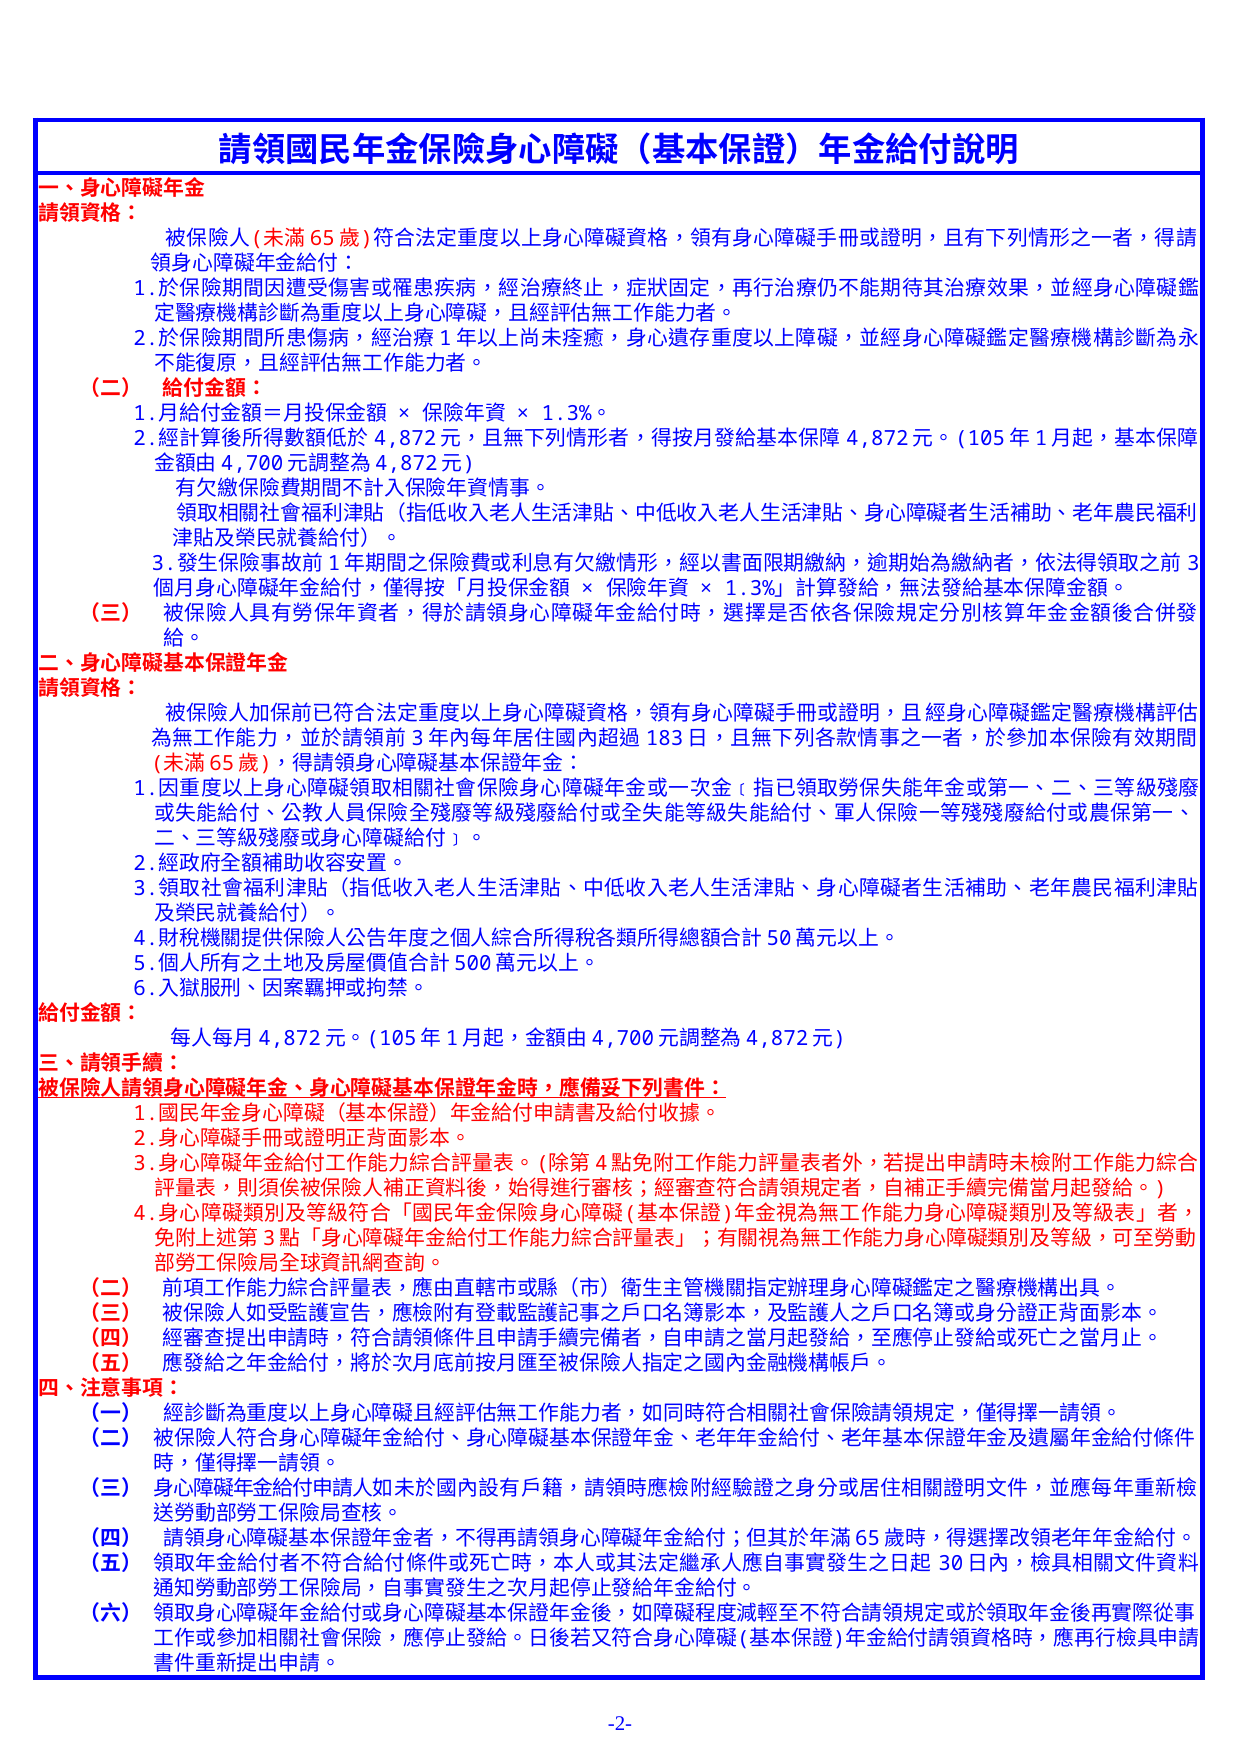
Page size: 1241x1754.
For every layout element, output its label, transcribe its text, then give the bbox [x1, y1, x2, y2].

table_header 請領國民年金保險身心障礙（基本保證）年金給付說明 [38, 122, 1200, 171]
table_cell 一、身心障礙年金 請領資格： 被保險人(未滿65歲)符合法定重度以上身心障礙資格，領有身心障礙手冊或證明，且有下列情形之一者，得請領身心障礙年金給付： 1.於保險期間因遭受傷害或罹患疾病，經治療終止，症狀固定，再行治療仍不能期待其治療效果，並經身心障礙鑑定醫療機構診斷為重度以上身心障礙，且經評估無工作能力者。 2.於保險期間所患傷病，經治療1年以上尚未痊癒，身心遺存重度以上障礙，並經身心障礙鑑定醫療機構診斷為永不能復原，且經評估無工作能力者。 給付金額： 1.月給付金額＝月投保金額 × 保險年資 × 1.3%。 2.經計算後所得數額低於4,872元，且無下列情形者，得按月發給基本保障4,872元。(105年1月起，基本保障金額由4,700元調整為4,872元) 有欠繳保險費期間不計入保險年資情事。 領取相關社會福利津貼（指低收入老人生活津貼、中低收入老人生活津貼、身心障礙者生活補助、老年農民福利津貼及榮民就養給付）。 3.發生保險事故前1年期間之保險費或利息有欠繳情形，經以書面限期繳納，逾期始為繳納者，依法得領取之前3個月身心障礙年金給付，僅得按「月投保金額 × 保險年資 × 1.3%」計算發給，無法發給基本保障金額。 被保險人具有勞保年資者，得於請領身心障礙年金給付時，選擇是否依各保險規定分別核算年金金額後合併發給。 二、身心障礙基本保證年金 請領資格： 被保險人加保前已符合法定重度以上身心障礙資格，領有身心障礙手冊或證明，且經身心障礙鑑定醫療機構評估為無工作能力，並於請領前3年內每年居住國內超過183日，且無下列各款情事之一者，於參加本保險有效期間(未滿65歲)，得請領身心障礙基本保證年金： 1.因重度以上身心障礙領取相關社會保險身心障礙年金或一次金﹝指已領取勞保失能年金或第一、二、三等級殘廢或失能給付、公教人員保險全殘廢等級殘廢給付或全失能等級失能給付、軍人保險一等殘殘廢給付或農保第一、二、三等級殘廢或身心障礙給付﹞。 2.經政府全額補助收容安置。 3.領取社會福利津貼（指低收入老人生活津貼、中低收入老人生活津貼、身心障礙者生活補助、老年農民福利津貼及榮民就養給付）。 4.財稅機關提供保險人公告年度之個人綜合所得稅各類所得總額合計50萬元以上。 5.個人所有之土地及房屋價值合計500萬元以上。 6.入獄服刑、因案羈押或拘禁。 給付金額： 每人每月4,872元。(105年1月起，金額由4,700元調整為4,872元) 三、請領手續： 被保險人請領身心障礙年金、身心障礙基本保證年金時，應備妥下列書件： 1.國民年金身心障礙（基本保證）年金給付申請書及給付收據。 2.身心障礙手冊或證明正背面影本。 3.身心障礙年金給付工作能力綜合評量表。(除第4點免附工作能力評量表者外，若提出申請時未檢附工作能力綜合評量表，則須俟被保險人補正資料後，始得進行審核；經審查符合請領規定者，自補正手續完備當月起發給。) 4.身心障礙類別及等級符合「國民年金保險身心障礙(基本保證)年金視為無工作能力身心障礙類別及等級表」者，免附上述第3點「身心障礙年金給付工作能力綜合評量表」；有關視為無工作能力身心障礙類別及等級，可至勞動部勞工保險局全球資訊網查詢。 前項工作能力綜合評量表，應由直轄市或縣（市）衛生主管機關指定辦理身心障礙鑑定之醫療機構出具。 被保險人如受監護宣告，應檢附有登載監護記事之戶口名簿影本，及監護人之戶口名簿或身分證正背面影本。 經審查提出申請時，符合請領條件且申請手續完備者，自申請之當月起發給，至應停止發給或死亡之當月止。 應發給之年金給付，將於次月底前按月匯至被保險人指定之國內金融機構帳戶。 四、注意事項： 經診斷為重度以上身心障礙且經評估無工作能力者，如同時符合相關社會保險請領規定，僅得擇一請領。 被保險人符合身心障礙年金給付、身心障礙基本保證年金、老年年金給付、老年基本保證年金及遺屬年金給付條件時，僅得擇一請領。 身心障礙年金給付申請人如未於國內設有戶籍，請領時應檢附經驗證之身分或居住相關證明文件，並應每年重新檢送勞動部勞工保險局查核。 請領身心障礙基本保證年金者，不得再請領身心障礙年金給付；但其於年滿65歲時，得選擇改領老年年金給付。 領取年金給付者不符合給付條件或死亡時，本人或其法定繼承人應自事實發生之日起30日內，檢具相關文件資料通知勞動部勞工保險局，自事實發生之次月起停止發給年金給付。 領取身心障礙年金給付或身心障礙基本保證年金後，如障礙程度減輕至不符合請領規定或於領取年金後再實際從事工作或參加相關社會保險，應停止發給。日後若又符合身心障礙(基本保證)年金給付請領資格時，應再行檢具申請書件重新提出申請。 個人如因債務問題，年金入帳可能遭扣押或執行，請另以書面向勞保局申請開立年金專戶之證明文件，再持該證明文件至指定的金融機構開立專戶，專供存入給付之用。專戶內之存款，不得作為抵銷、扣押、供擔保或強制執行之標的。 國內聯絡方式填寫國外地址者，如在國內仍有戶籍，均以國內戶籍地址寄發通知。 [38, 175, 1200, 1675]
